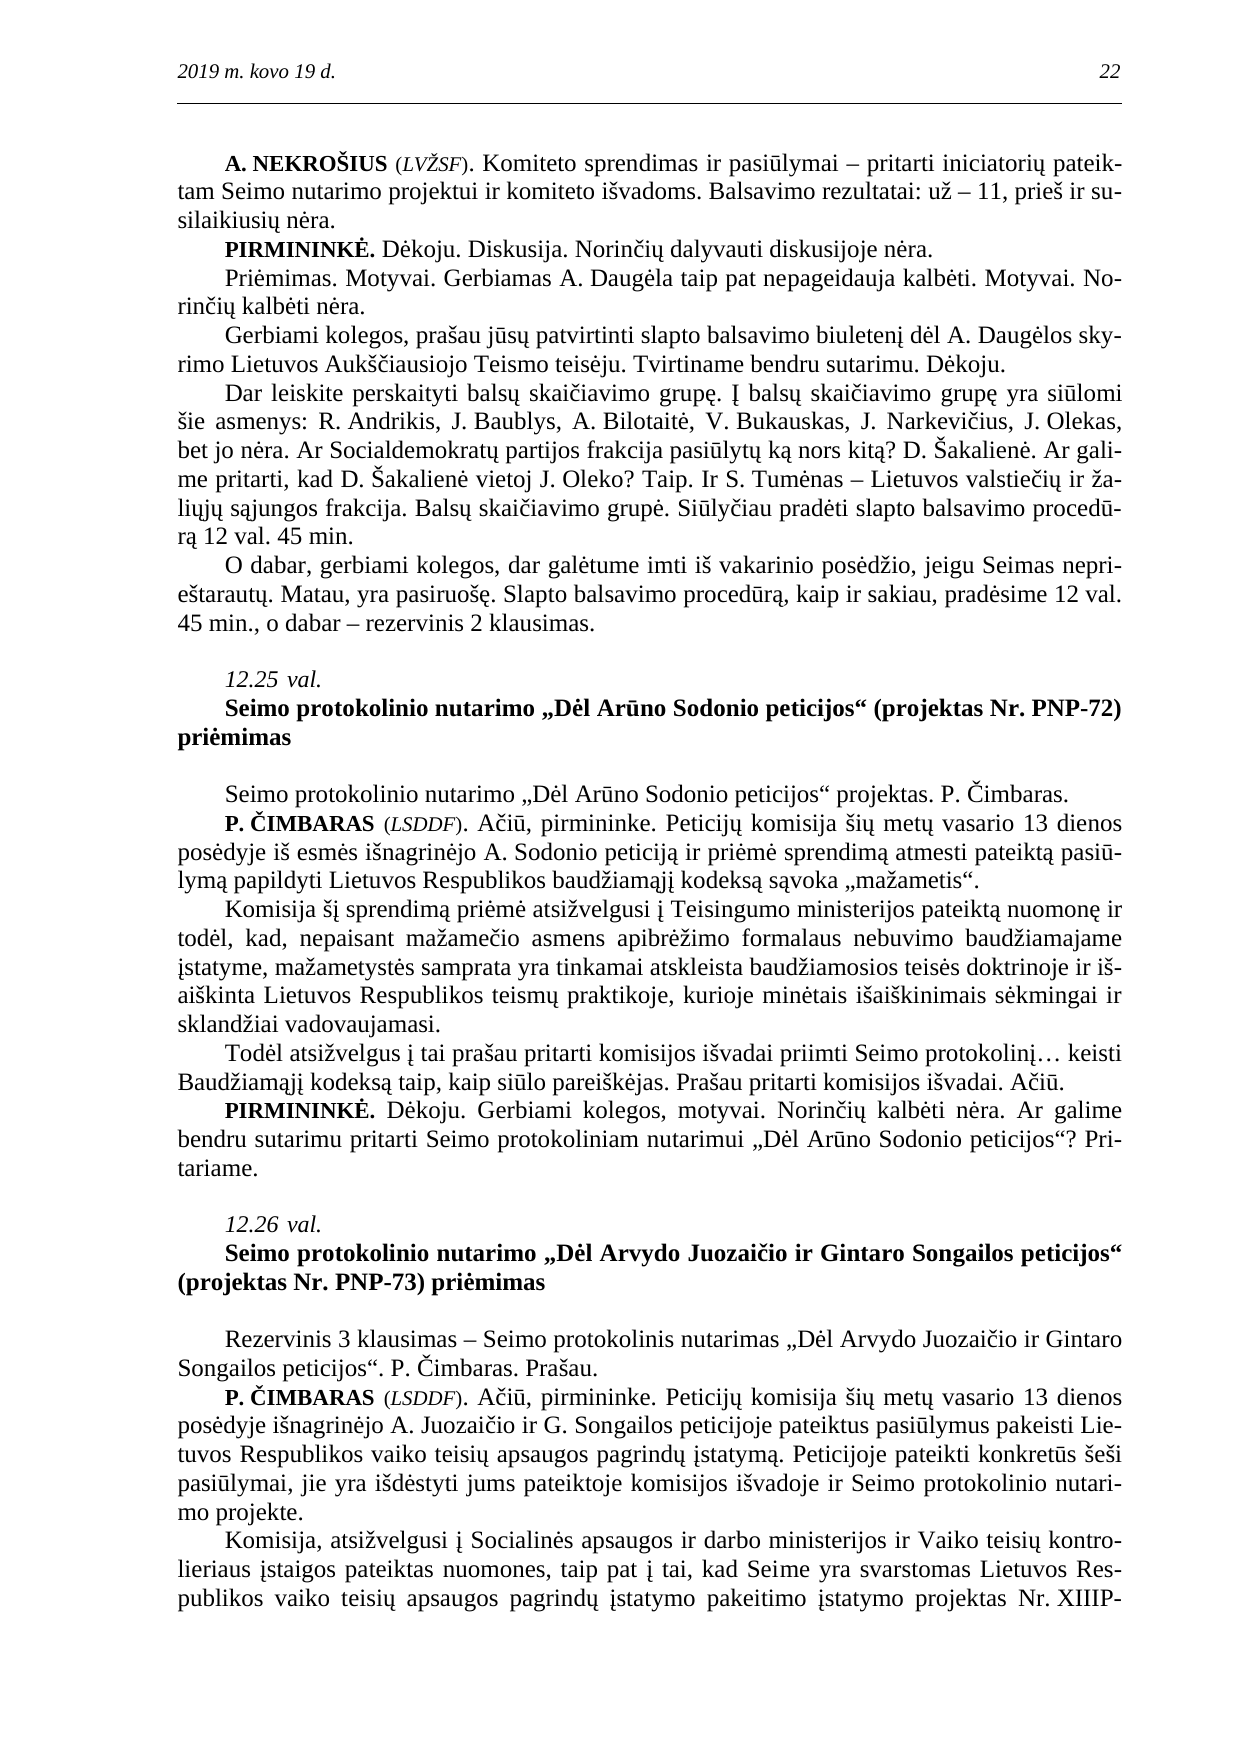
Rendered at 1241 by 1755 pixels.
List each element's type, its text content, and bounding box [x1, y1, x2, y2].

text Sei­mo pro­to­ko­li­nio nu­ta­ri­mo „Dėl Arū­no So­do­nio pe­ti­ci­jos“ (pro­jek­tas Nr. PNP-72) pri­ėmi­mas [177, 693, 1122, 750]
text 12.25 val. [224, 665, 1122, 693]
text P. ČIMBARAS (LSDDF). Ačiū, pir­mi­nin­ke. Pe­ti­ci­jų ko­mi­si­ja šių me­tų va­sa­rio 13 die­nos po­sė­dy­je iš­nag­ri­nė­jo A. Juo­zai­čio ir G. Son­gai­los pe­ti­ci­jo­je pa­teik­tus pa­siū­ly­mus pa­keis­ti Lie­tu­vos Res­pub­li­kos vai­ko tei­sių ap­sau­gos pa­grin­dų įsta­ty­mą. Pe­ti­ci­jo­je pa­teik­ti kon­kre­tūs še­ši pa­siū­ly­mai, jie yra iš­dės­ty­ti jums pa­teik­to­je ko­mi­si­jos iš­va­do­je ir Sei­mo pro­to­ko­li­nio nu­ta­ri­mo pro­jek­te. [177, 1382, 1122, 1525]
text To­dėl at­si­žvel­gus į tai pra­šau pri­tar­ti ko­mi­si­jos iš­va­dai pri­im­ti Sei­mo pro­to­ko­li­nį… keis­ti Bau­džia­mą­jį ko­dek­są taip, kaip siū­lo pa­reiš­kė­jas. Pra­šau pri­tar­ti ko­mi­si­jos iš­va­dai. Ačiū. [177, 1038, 1122, 1095]
text Ko­mi­si­ja šį spren­di­mą pri­ėmė at­si­žvel­gu­si į Tei­sin­gu­mo mi­nis­te­ri­jos pa­teik­tą nuo­mo­nę ir to­dėl, kad, ne­pai­sant ma­ža­me­čio as­mens api­brė­ži­mo for­ma­laus ne­bu­vi­mo bau­džia­ma­ja­me įsta­ty­me, ma­ža­me­tys­tės sam­pra­ta yra tin­ka­mai at­skleis­ta bau­džia­mo­sios tei­sės dok­tri­no­je ir iš­aiš­kin­ta Lie­tu­vos Res­pub­li­kos teis­mų prak­ti­ko­je, ku­rio­je mi­nė­tais iš­aiš­ki­ni­mais sėk­min­gai ir sklan­džiai va­do­vau­ja­ma­si. [177, 894, 1122, 1038]
text P. ČIMBARAS (LSDDF). Ačiū, pir­mi­nin­ke. Pe­ti­ci­jų ko­mi­si­ja šių me­tų va­sa­rio 13 die­nos po­sė­dy­je iš es­mės iš­nag­ri­nė­jo A. So­do­nio pe­ti­ci­ją ir pri­ėmė spren­di­mą at­mes­ti pa­teik­tą pa­siū­ly­mą pa­pil­dy­ti Lie­tu­vos Res­pub­li­kos bau­džia­mą­jį ko­dek­są są­vo­ka „ma­ža­me­tis“. [177, 808, 1122, 894]
text PIRMININKĖ. Dė­ko­ju. Ger­bia­mi ko­le­gos, mo­ty­vai. No­rin­čių kal­bė­ti nė­ra. Ar ga­li­me ben­dru su­ta­ri­mu pri­tar­ti Sei­mo pro­to­ko­li­niam nu­ta­ri­mui „Dėl Arū­no So­do­nio pe­ti­ci­jos“? Pri­ta­ria­me. [177, 1095, 1122, 1182]
text Ger­bia­mi ko­le­gos, pra­šau jū­sų pa­tvir­tin­ti slap­to bal­sa­vi­mo biu­le­te­nį dėl A. Dau­gė­los sky­ri­mo Lie­tu­vos Aukš­čiau­sio­jo Teis­mo tei­sė­ju. Tvir­ti­na­me ben­dru su­ta­ri­mu. Dė­ko­ju. [177, 320, 1122, 378]
text 12.26 val. [224, 1210, 1122, 1238]
text Sei­mo pro­to­ko­li­nio nu­ta­ri­mo „Dėl Arū­no So­do­nio pe­ti­ci­jos“ pro­jek­tas. P. Čim­ba­ras. [177, 779, 1122, 808]
text Ko­mi­si­ja, at­si­žvel­gu­si į So­cia­li­nės ap­sau­gos ir dar­bo mi­nis­te­ri­jos ir Vai­ko tei­sių kon­tro­lie­riaus įstai­gos pa­teik­tas nuo­mo­nes, taip pat į tai, kad Sei­me yra svars­to­mas Lie­tu­vos Res­pub­li­kos vai­ko tei­sių ap­sau­gos pa­grin­dų įsta­ty­mo pa­kei­ti­mo įsta­ty­mo pro­jek­tas Nr. XIIIP- [177, 1525, 1122, 1612]
text Pri­ėmi­mas. Mo­ty­vai. Ger­bia­mas A. Dau­gė­la taip pat ne­pa­gei­dau­ja kal­bė­ti. Mo­ty­vai. No­rin­čių kal­bė­ti nė­ra. [177, 263, 1122, 320]
text PIRMININKĖ. Dė­ko­ju. Dis­ku­si­ja. No­rin­čių da­ly­vau­ti dis­ku­si­jo­je nė­ra. [177, 234, 1122, 263]
text Sei­mo pro­to­ko­li­nio nu­ta­ri­mo „Dėl Ar­vy­do Juo­zai­čio ir Gin­ta­ro Son­gai­los pe­ti­ci­jos“ (pro­jek­tas Nr. PNP-73) pri­ėmi­mas [177, 1238, 1122, 1295]
text A. NEKROŠIUS (LVŽSF). Ko­mi­te­to spren­di­mas ir pa­siū­ly­mai – pri­tar­ti ini­cia­to­rių pa­teik­tam Sei­mo nu­ta­ri­mo pro­jek­tui ir ko­mi­te­to iš­va­doms. Bal­sa­vi­mo re­zul­ta­tai: už – 11, prieš ir su­si­lai­kiu­sių nė­ra. [177, 148, 1122, 234]
text O da­bar, ger­bia­mi ko­le­gos, dar ga­lė­tu­me im­ti iš va­ka­ri­nio po­sė­džio, jei­gu Sei­mas ne­pri­eš­ta­rau­tų. Ma­tau, yra pa­si­ruo­šę. Slap­to bal­sa­vi­mo pro­ce­dū­rą, kaip ir sa­kiau, pra­dė­si­me 12 val. 45 min., o da­bar – re­zer­vi­nis 2 klau­si­mas. [177, 550, 1122, 636]
text Re­zer­vi­nis 3 klau­si­mas – Sei­mo pro­to­ko­li­nis nu­ta­ri­mas „Dėl Ar­vy­do Juo­zai­čio ir Gin­ta­ro Son­gai­los pe­ti­ci­jos“. P. Čim­ba­ras. Pra­šau. [177, 1324, 1122, 1382]
text Dar leis­ki­te per­skai­ty­ti bal­sų skai­čia­vi­mo gru­pę. Į bal­sų skai­čia­vi­mo gru­pę yra siū­lo­mi šie as­me­nys: R. An­dri­kis, J. Baub­lys, A. Bi­lo­tai­tė, V. Bu­kaus­kas, J. Nar­ke­vi­čius, J. Ole­kas, bet jo nė­ra. Ar So­cial­de­mok­ra­tų par­ti­jos frak­ci­ja pa­siū­ly­tų ką nors ki­tą? D. Ša­ka­lie­nė. Ar ga­li­me pri­tar­ti, kad D. Ša­ka­lie­nė vie­toj J. Ole­ko? Taip. Ir S. Tu­mė­nas – Lie­tu­vos vals­tie­čių ir ža­lių­jų są­jun­gos frak­ci­ja. Bal­sų skai­čia­vi­mo gru­pė. Siū­ly­čiau pra­dė­ti slap­to bal­sa­vi­mo pro­ce­dū­rą 12 val. 45 min. [177, 378, 1122, 550]
